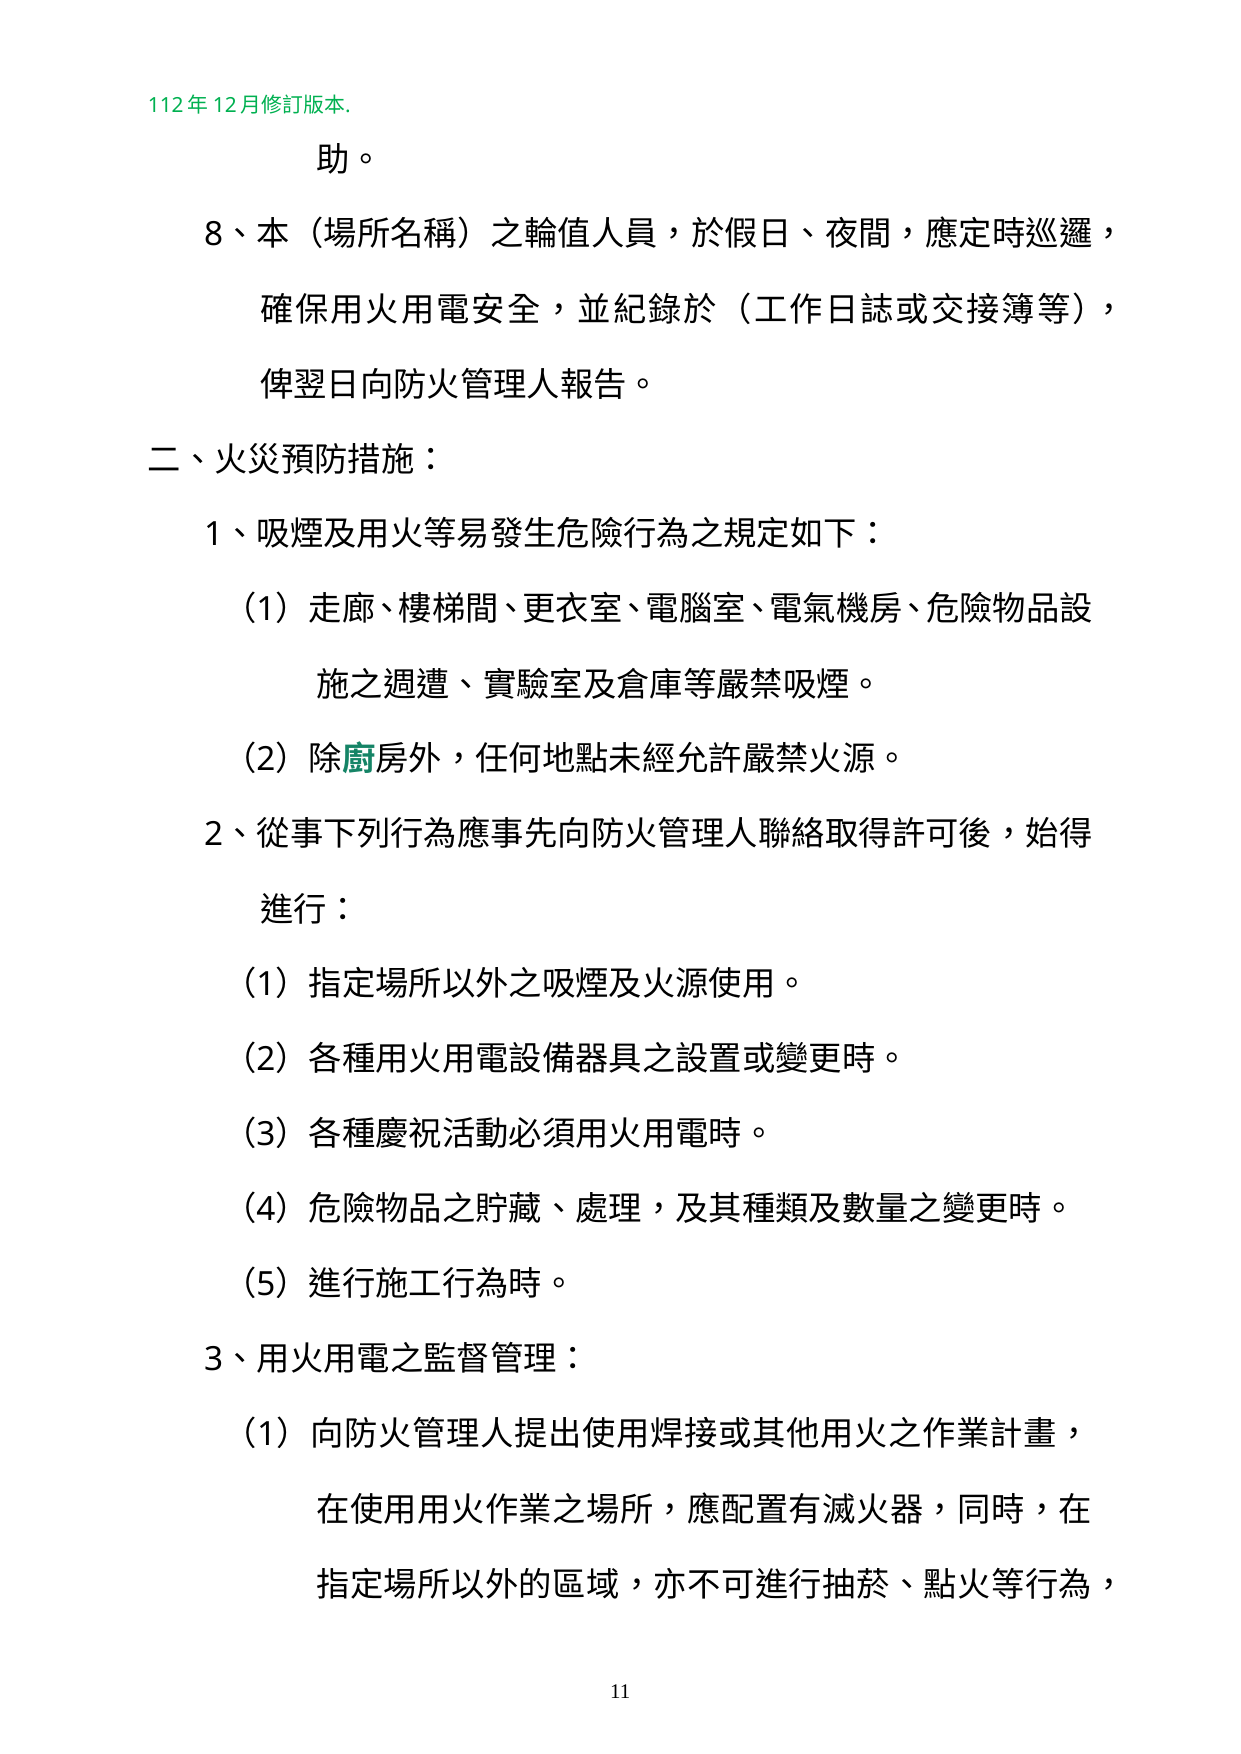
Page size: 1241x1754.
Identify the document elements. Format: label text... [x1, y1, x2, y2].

text 助。 [223, 119, 1092, 194]
text （2）各種用火用電設備器具之設置或變更時。 [223, 1019, 1092, 1094]
text （4）危險物品之貯藏、處理，及其種類及數量之變更時。 [223, 1169, 1092, 1244]
text （2）除廚房外，任何地點未經允許嚴禁火源。 [223, 719, 1092, 794]
text 二、火災預防措施： [148, 419, 1092, 494]
text 8、本（場所名稱）之輪值人員，於假日、夜間，應定時巡邏，確保用火用電安全，並紀錄於（工作日誌或交接簿等），俾翌日向防火管理人報告。 [204, 194, 1092, 419]
text （5）進行施工行為時。 [223, 1244, 1092, 1319]
text （1）走廊、樓梯間、更衣室、電腦室、電氣機房、危險物品設施之週遭、實驗室及倉庫等嚴禁吸煙。 [223, 569, 1092, 719]
text 3、用火用電之監督管理： [204, 1319, 1092, 1394]
text （3）各種慶祝活動必須用火用電時。 [223, 1094, 1092, 1169]
text 1、吸煙及用火等易發生危險行為之規定如下： [204, 494, 1092, 569]
text （1）向防火管理人提出使用焊接或其他用火之作業計畫，在使用用火作業之場所，應配置有滅火器，同時，在指定場所以外的區域，亦不可進行抽菸、點火等行為，使用危險物時，應經督導之防火管理人許可，對於用火、用電之管理，作業責任者皆應負起相關防火責任。 [223, 1394, 1092, 1619]
text 2、從事下列行為應事先向防火管理人聯絡取得許可後，始得進行： [204, 794, 1092, 944]
text （1）指定場所以外之吸煙及火源使用。 [223, 944, 1092, 1019]
